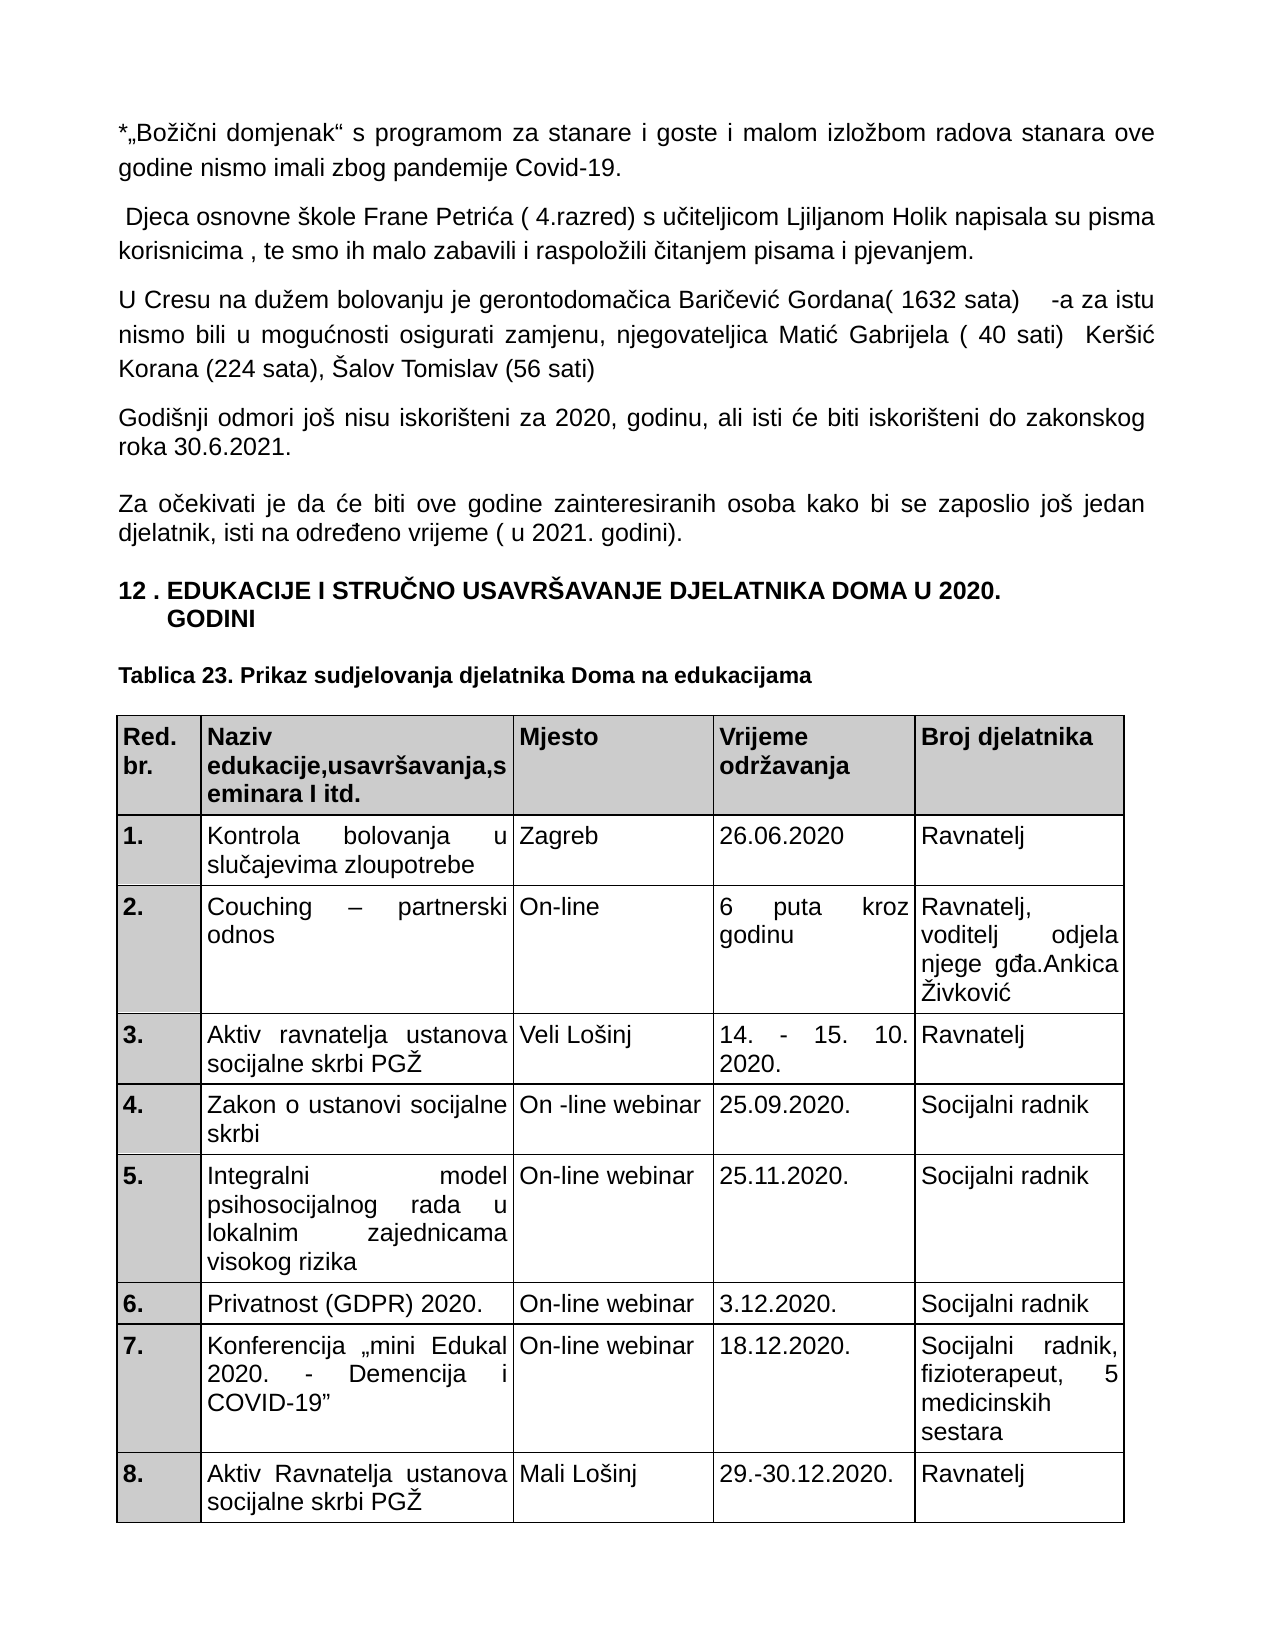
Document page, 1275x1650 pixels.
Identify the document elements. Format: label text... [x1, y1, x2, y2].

table_cell 6. [118, 1283, 200, 1323]
text GODINI [118, 604, 1147, 633]
table_cell Zagreb [514, 816, 713, 884]
table_cell 29.-30.12.2020. [714, 1453, 914, 1522]
table_header Naziv edukacije,usavršavanja,seminara I itd. [202, 716, 513, 814]
table_cell Socijalni radnik [916, 1155, 1123, 1282]
table_cell 8. [118, 1453, 200, 1522]
table_cell 1. [118, 816, 200, 884]
table_cell Socijalni radnik [916, 1283, 1123, 1323]
table_cell 25.09.2020. [714, 1085, 914, 1153]
table_cell 14. - 15. 10. 2020. [714, 1014, 914, 1083]
table_cell 6 puta kroz godinu [714, 886, 914, 1012]
text U Cresu na dužem bolovanju je gerontodomačica Baričević Gordana( 1632 sata) -a za istu nismo bili u mogućnosti osigurati zamjenu, njegovateljica Matić Gabrijela ( 40 sati) Keršić Korana (224 sata), Šalov Tomislav (56 sati) [118, 285, 1157, 383]
table_cell Ravnatelj [916, 1014, 1123, 1083]
table_cell Zakon o ustanovi socijalne skrbi [202, 1085, 513, 1153]
table_cell On-line [514, 886, 713, 1012]
table_cell Socijalni radnik [916, 1085, 1123, 1153]
table_cell 2. [118, 886, 200, 1012]
table_cell Kontrola bolovanja u slučajevima zloupotrebe [202, 816, 513, 884]
table_cell Mali Lošinj [514, 1453, 713, 1522]
table_cell On -line webinar [514, 1085, 713, 1153]
table_header Broj djelatnika [916, 716, 1123, 814]
table_header Vrijeme održavanja [714, 716, 914, 814]
table_header Mjesto [514, 716, 713, 814]
table_cell 26.06.2020 [714, 816, 914, 884]
table_cell Konferencija „mini Edukal 2020. - Demencija i COVID-19” [202, 1325, 513, 1451]
text Tablica 23. Prikaz sudjelovanja djelatnika Doma na edukacijama [118, 662, 1147, 688]
table_cell 3.12.2020. [714, 1283, 914, 1323]
table_cell 3. [118, 1014, 200, 1083]
text Djeca osnovne škole Frane Petrića ( 4.razred) s učiteljicom Ljiljanom Holik napisala su pisma korisnicima , te smo ih malo zabavili i raspoložili čitanjem pisama i pjevanjem. [118, 202, 1157, 265]
table_cell Ravnatelj [916, 1453, 1123, 1522]
table_cell 4. [118, 1085, 200, 1153]
text *„Božični domjenak“ s programom za stanare i goste i malom izložbom radova stanara ove godine nismo imali zbog pandemije Covid-19. [118, 118, 1157, 181]
table_cell On-line webinar [514, 1283, 713, 1323]
table_cell On-line webinar [514, 1155, 713, 1282]
table_cell 18.12.2020. [714, 1325, 914, 1451]
table_cell Veli Lošinj [514, 1014, 713, 1083]
table_cell Integralni model psihosocijalnog rada u lokalnim zajednicama visokog rizika [202, 1155, 513, 1282]
table_cell Aktiv Ravnatelja ustanova socijalne skrbi PGŽ [202, 1453, 513, 1522]
table_cell On-line webinar [514, 1325, 713, 1451]
table_cell Couching – partnerski odnos [202, 886, 513, 1012]
table_header Red. br. [118, 716, 200, 814]
table_cell Socijalni radnik, fizioterapeut, 5 medicinskih sestara [916, 1325, 1123, 1451]
text Za očekivati je da će biti ove godine zainteresiranih osoba kako bi se zaposlio još jedan djelatnik, isti na određeno vrijeme ( u 2021. godini). [118, 489, 1147, 547]
text 12 . EDUKACIJE I STRUČNO USAVRŠAVANJE DJELATNIKA DOMA U 2020. [118, 576, 1147, 604]
table_cell Privatnost (GDPR) 2020. [202, 1283, 513, 1323]
table_cell Ravnatelj [916, 816, 1123, 884]
table_cell 5. [118, 1155, 200, 1282]
text Godišnji odmori još nisu iskorišteni za 2020, godinu, ali isti će biti iskorišteni do zakonskog roka 30.6.2021. [118, 403, 1147, 461]
table_cell 7. [118, 1325, 200, 1451]
table_cell Ravnatelj, voditelj odjela njege gđa.Ankica Živković [916, 886, 1123, 1012]
table_cell 25.11.2020. [714, 1155, 914, 1282]
table_cell Aktiv ravnatelja ustanova socijalne skrbi PGŽ [202, 1014, 513, 1083]
